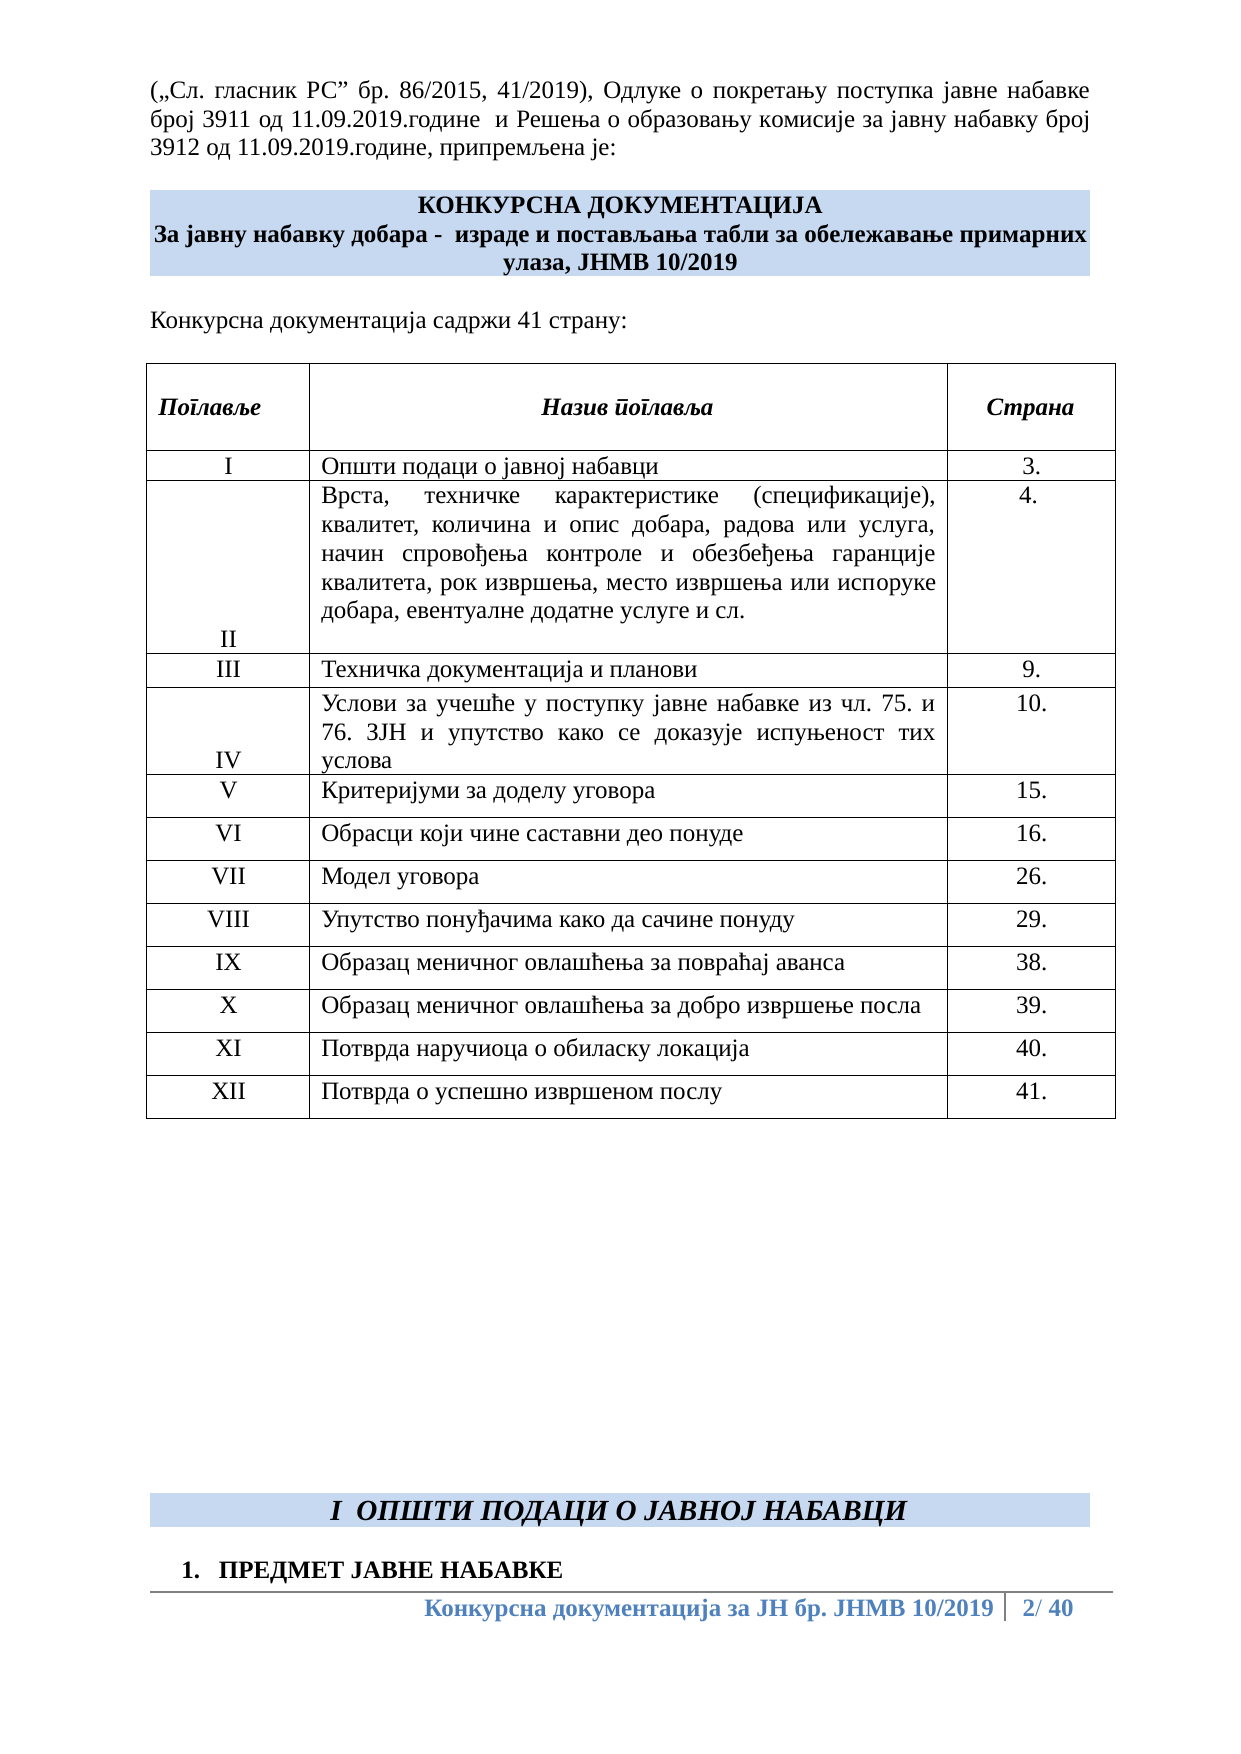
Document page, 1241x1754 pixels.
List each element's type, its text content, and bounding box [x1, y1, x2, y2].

table_cell Обрасци који чине саставни део понуде [310, 818, 947, 860]
table_cell 40. [948, 1033, 1115, 1075]
table_cell IX [147, 947, 309, 989]
table_cell 16. [948, 818, 1115, 860]
text Конкурсна документација садржи 41 страну: [150, 305, 1090, 334]
table_cell IV [147, 688, 309, 774]
table_cell III [147, 654, 309, 687]
table_cell Општи подаци о јавној набавци [310, 451, 947, 479]
table_cell Услови за учешће у поступку јавне набавке из чл. 75. и 76. ЗЈН и упутство како се доказује испуњеност тих услова [310, 688, 947, 774]
table_cell 3. [948, 451, 1115, 479]
table_cell V [147, 775, 309, 817]
table_cell X [147, 990, 309, 1032]
table_header Поглавље [147, 364, 309, 450]
table_cell VII [147, 861, 309, 903]
table_cell Техничка документација и планови [310, 654, 947, 687]
table_cell Потврда наручиоца о обиласку локација [310, 1033, 947, 1075]
table_cell Модел уговора [310, 861, 947, 903]
table_header Страна [948, 364, 1115, 450]
text За јавну набавку добара - израде и постављања табли за обележавање примарних улаза, ЈНМВ 10/2019 [150, 219, 1090, 276]
table_cell 38. [948, 947, 1115, 989]
table_cell 9. [948, 654, 1115, 687]
table_cell Врста, техничке карактеристике (спецификације), квалитет, количина и опис добара, радова или услуга, начин спровођења контроле и обезбеђења гаранције квалитета, рок извршења, место извршења или испoруке добара, евентуалне додатне услуге и сл. [310, 481, 947, 653]
table_cell VIII [147, 904, 309, 946]
text I ОПШТИ ПОДАЦИ О ЈАВНОЈ НАБАВЦИ [150, 1493, 1090, 1527]
table_cell Потврда о успешно извршеном послу [310, 1076, 947, 1118]
list ПРЕДМЕТ ЈАВНЕ НАБАВКЕ [181, 1555, 1090, 1584]
table_cell 4. [948, 481, 1115, 653]
table_cell Образац меничног овлашћења за добро извршење посла [310, 990, 947, 1032]
table_cell XII [147, 1076, 309, 1118]
table_cell 15. [948, 775, 1115, 817]
table_cell II [147, 481, 309, 653]
table_cell 29. [948, 904, 1115, 946]
text КОНКУРСНА ДОКУМЕНТАЦИЈА [150, 190, 1090, 219]
table_cell I [147, 451, 309, 479]
table_header Назив поглавља [310, 364, 947, 450]
table_cell XI [147, 1033, 309, 1075]
table_cell 39. [948, 990, 1115, 1032]
table_cell Критеријуми за доделу уговора [310, 775, 947, 817]
table_cell VI [147, 818, 309, 860]
text („Сл. гласник РС” бр. 86/2015, 41/2019), Одлуке о покретању поступка јавне набавке број 3911 од 11.09.2019.године и Решења о образовању комисије за јавну набавку број 3912 од 11.09.2019.године, припремљена је: [150, 75, 1090, 161]
table_cell 41. [948, 1076, 1115, 1118]
table_cell Упутство понуђачима како да сачине понуду [310, 904, 947, 946]
table_cell 26. [948, 861, 1115, 903]
table_cell Образац меничног овлашћења за повраћај аванса [310, 947, 947, 989]
table_cell 10. [948, 688, 1115, 774]
